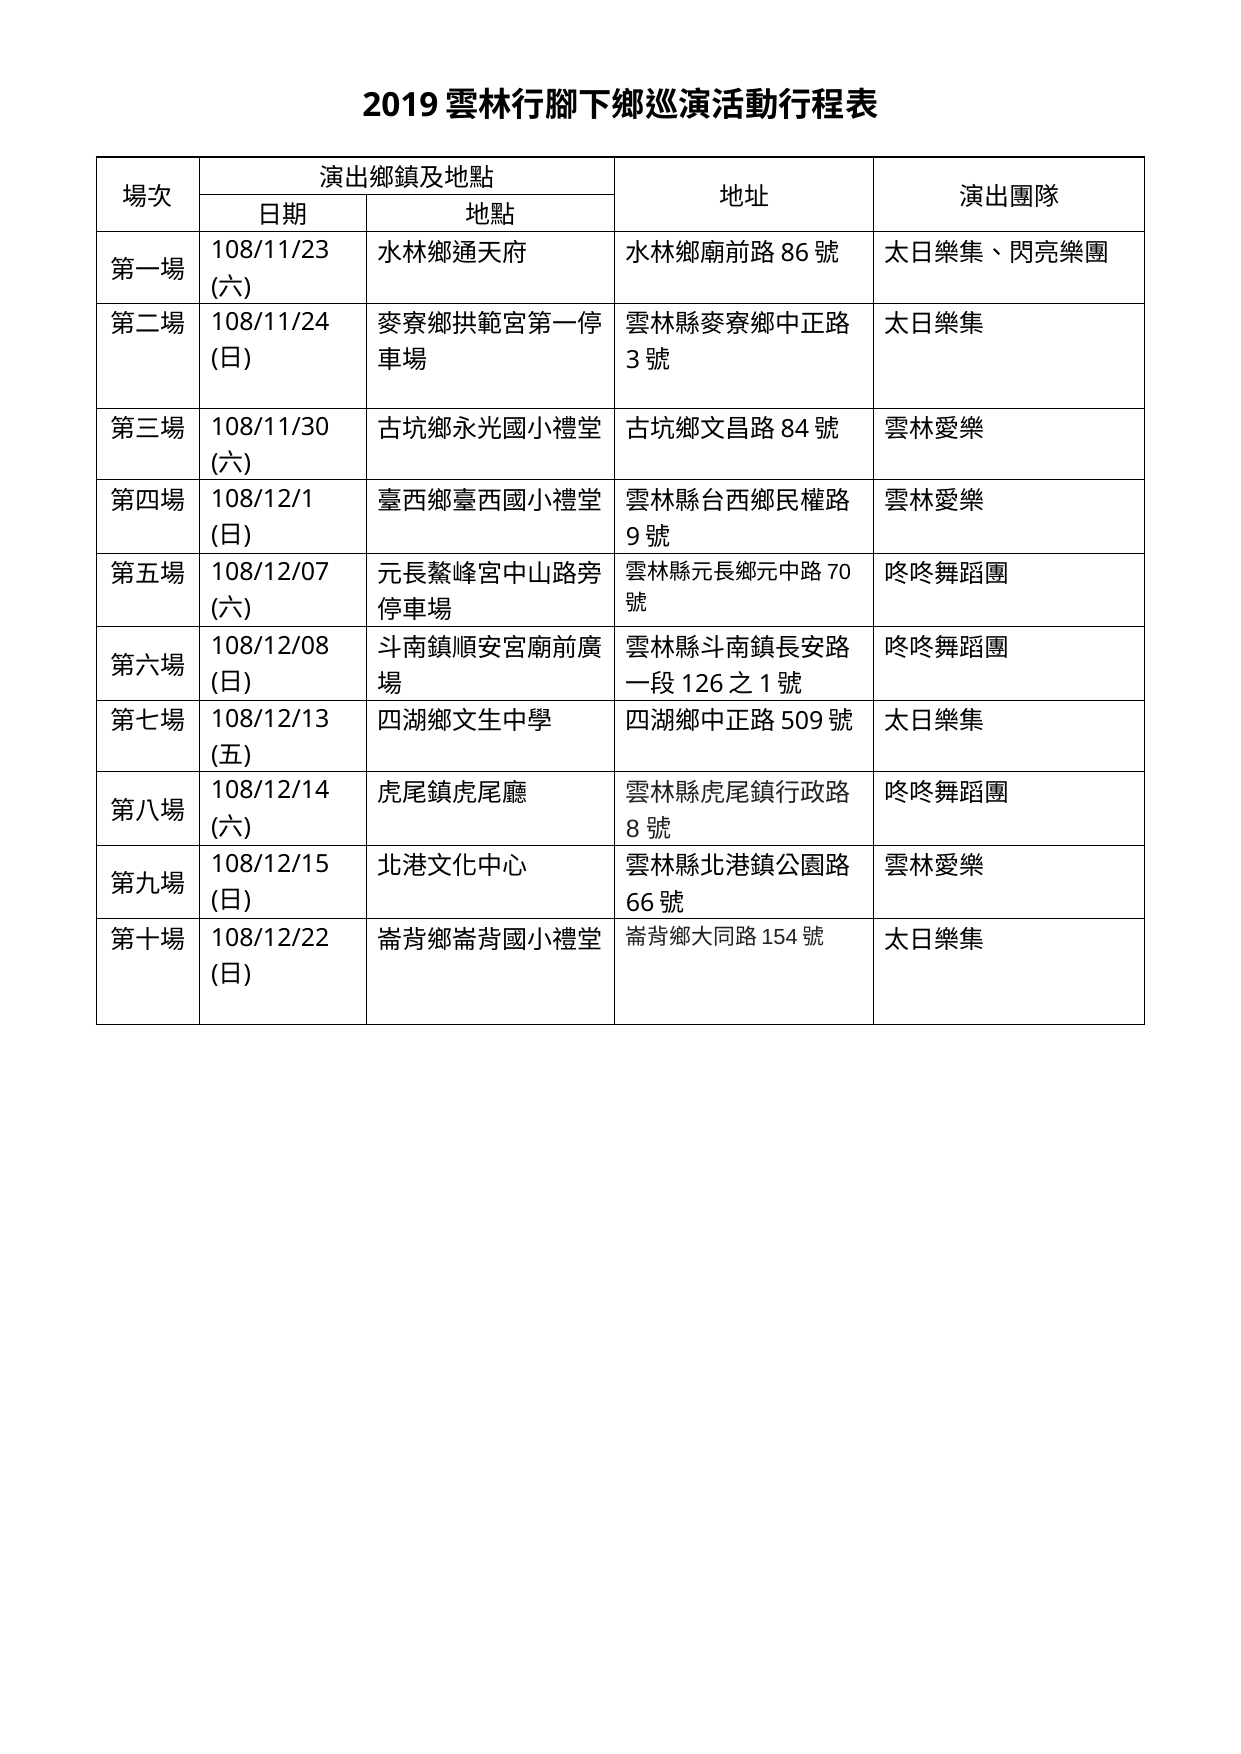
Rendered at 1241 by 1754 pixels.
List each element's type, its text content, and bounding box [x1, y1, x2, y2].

table_cell 108/12/14(六) [200, 772, 366, 845]
table_cell 水林鄉通天府 [367, 232, 614, 302]
table_cell 108/12/08(日) [200, 627, 366, 700]
table_cell 咚咚舞蹈團 [874, 772, 1144, 845]
table_cell 四湖鄉文生中學 [367, 701, 614, 771]
table_cell 108/12/15(日) [200, 846, 366, 918]
table_cell 雲林愛樂 [874, 409, 1144, 479]
table_cell 第一場 [97, 232, 199, 302]
table_cell 崙背鄉崙背國小禮堂 [367, 919, 614, 1024]
table_cell 雲林縣北港鎮公園路66號 [615, 846, 873, 918]
table_cell 太日樂集、閃亮樂團 [874, 232, 1144, 302]
table_cell 108/11/23(六) [200, 232, 366, 302]
table_cell 108/12/22(日) [200, 919, 366, 1024]
table_header 演出團隊 [874, 158, 1144, 231]
table_cell 第六場 [97, 627, 199, 700]
table_header 場次 [97, 158, 199, 231]
table_cell 太日樂集 [874, 919, 1144, 1024]
table_cell 古坑鄉永光國小禮堂 [367, 409, 614, 479]
text 2019雲林行腳下鄉巡演活動行程表 [24, 75, 1217, 127]
table_cell 第十場 [97, 919, 199, 1024]
table_cell 斗南鎮順安宮廟前廣場 [367, 627, 614, 700]
table_cell 咚咚舞蹈團 [874, 627, 1144, 700]
table_cell 臺西鄉臺西國小禮堂 [367, 480, 614, 553]
table_cell 太日樂集 [874, 701, 1144, 771]
table_cell 雲林縣台西鄉民權路9號 [615, 480, 873, 553]
table_cell 雲林愛樂 [874, 846, 1144, 918]
table_cell 北港文化中心 [367, 846, 614, 918]
table_header 地址 [615, 158, 873, 231]
table_cell 第八場 [97, 772, 199, 845]
table_cell 地點 [367, 195, 614, 231]
table_cell 第九場 [97, 846, 199, 918]
table_cell 第四場 [97, 480, 199, 553]
table_cell 108/12/13(五) [200, 701, 366, 771]
table_cell 雲林愛樂 [874, 480, 1144, 553]
table_cell 108/11/24(日) [200, 304, 366, 408]
table_cell 雲林縣元長鄉元中路70號 [615, 554, 873, 626]
table_cell 古坑鄉文昌路84號 [615, 409, 873, 479]
table_cell 四湖鄉中正路509號 [615, 701, 873, 771]
table_cell 虎尾鎮虎尾廳 [367, 772, 614, 845]
table_cell 108/11/30(六) [200, 409, 366, 479]
table_cell 第三場 [97, 409, 199, 479]
table_cell 元長鰲峰宮中山路旁停車場 [367, 554, 614, 626]
table_cell 108/12/07(六) [200, 554, 366, 626]
table_cell 麥寮鄉拱範宮第一停車場 [367, 304, 614, 408]
table_cell 水林鄉廟前路86號 [615, 232, 873, 302]
table_cell 第二場 [97, 304, 199, 408]
table_cell 咚咚舞蹈團 [874, 554, 1144, 626]
table_header 演出鄉鎮及地點 [200, 158, 614, 194]
table_cell 第五場 [97, 554, 199, 626]
table_cell 第七場 [97, 701, 199, 771]
table_cell 日期 [200, 195, 366, 231]
table_cell 太日樂集 [874, 304, 1144, 408]
table_cell 雲林縣虎尾鎮行政路8 號 [615, 772, 873, 845]
table_cell 雲林縣斗南鎮長安路一段126之1號 [615, 627, 873, 700]
table_cell 108/12/1(日) [200, 480, 366, 553]
table_cell 崙背鄉大同路154號 [615, 919, 873, 1024]
table_cell 雲林縣麥寮鄉中正路3號 [615, 304, 873, 408]
